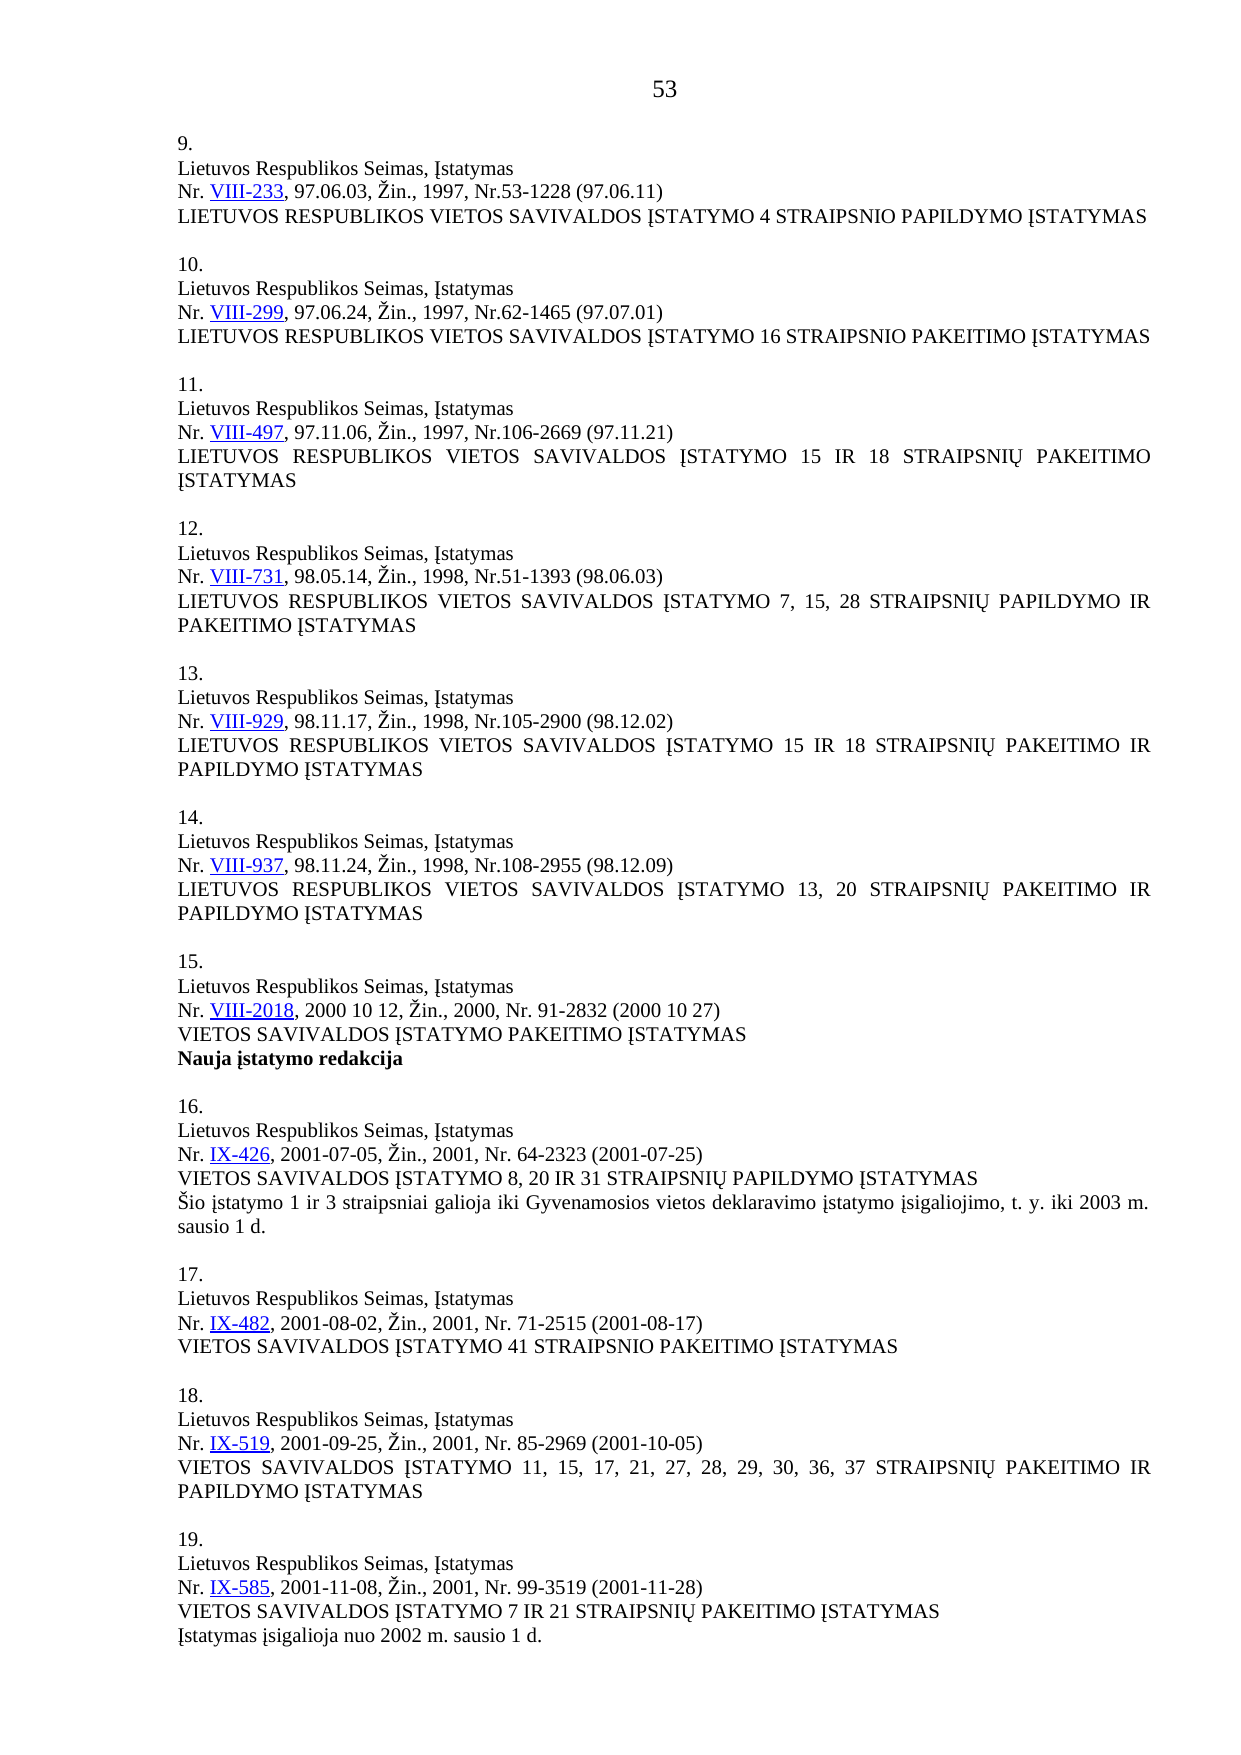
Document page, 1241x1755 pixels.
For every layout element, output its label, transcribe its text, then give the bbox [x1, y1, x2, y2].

text Lietuvos Respublikos Seimas, Įstatymas [177, 155, 1152, 179]
text 17. [177, 1262, 1152, 1286]
text 18. [177, 1383, 1152, 1407]
text Lietuvos Respublikos Seimas, Įstatymas [177, 1118, 1152, 1142]
text Nr. VIII-299, 97.06.24, Žin., 1997, Nr.62-1465 (97.07.01) [177, 300, 1152, 324]
text Lietuvos Respublikos Seimas, Įstatymas [177, 973, 1152, 998]
text VIETOS SAVIVALDOS ĮSTATYMO 8, 20 IR 31 STRAIPSNIŲ PAPILDYMO ĮSTATYMAS [177, 1166, 1152, 1190]
text 15. [177, 949, 1152, 973]
text Nr. IX-585, 2001-11-08, Žin., 2001, Nr. 99-3519 (2001-11-28) [177, 1575, 1152, 1599]
text Nr. VIII-497, 97.11.06, Žin., 1997, Nr.106-2669 (97.11.21) [177, 420, 1152, 444]
text 9. [177, 131, 1152, 155]
text LIETUVOS RESPUBLIKOS VIETOS SAVIVALDOS ĮSTATYMO 15 IR 18 STRAIPSNIŲ PAKEITIMO IR PAPILDYMO ĮSTATYMAS [177, 733, 1152, 781]
text Nr. IX-482, 2001-08-02, Žin., 2001, Nr. 71-2515 (2001-08-17) [177, 1310, 1152, 1334]
text LIETUVOS RESPUBLIKOS VIETOS SAVIVALDOS ĮSTATYMO 4 STRAIPSNIO PAPILDYMO ĮSTATYMAS [177, 203, 1152, 228]
text Lietuvos Respublikos Seimas, Įstatymas [177, 1551, 1152, 1575]
text Lietuvos Respublikos Seimas, Įstatymas [177, 829, 1152, 853]
text 16. [177, 1094, 1152, 1118]
text 11. [177, 372, 1152, 396]
text Nr. IX-426, 2001-07-05, Žin., 2001, Nr. 64-2323 (2001-07-25) [177, 1142, 1152, 1166]
text Nauja įstatymo redakcija [177, 1046, 1152, 1070]
text Nr. IX-519, 2001-09-25, Žin., 2001, Nr. 85-2969 (2001-10-05) [177, 1431, 1152, 1455]
text Nr. VIII-2018, 2000 10 12, Žin., 2000, Nr. 91-2832 (2000 10 27) [177, 998, 1152, 1022]
text VIETOS SAVIVALDOS ĮSTATYMO 11, 15, 17, 21, 27, 28, 29, 30, 36, 37 STRAIPSNIŲ PAKEITIMO IR PAPILDYMO ĮSTATYMAS [177, 1455, 1152, 1503]
text VIETOS SAVIVALDOS ĮSTATYMO 7 IR 21 STRAIPSNIŲ PAKEITIMO ĮSTATYMAS [177, 1599, 1152, 1623]
text LIETUVOS RESPUBLIKOS VIETOS SAVIVALDOS ĮSTATYMO 7, 15, 28 STRAIPSNIŲ PAPILDYMO IR PAKEITIMO ĮSTATYMAS [177, 588, 1152, 637]
text 12. [177, 516, 1152, 540]
text Nr. VIII-731, 98.05.14, Žin., 1998, Nr.51-1393 (98.06.03) [177, 564, 1152, 588]
text Įstatymas įsigalioja nuo 2002 m. sausio 1 d. [177, 1623, 1152, 1647]
text Nr. VIII-233, 97.06.03, Žin., 1997, Nr.53-1228 (97.06.11) [177, 179, 1152, 203]
text LIETUVOS RESPUBLIKOS VIETOS SAVIVALDOS ĮSTATYMO 16 STRAIPSNIO PAKEITIMO ĮSTATYMAS [177, 324, 1152, 348]
text 14. [177, 805, 1152, 829]
text Lietuvos Respublikos Seimas, Įstatymas [177, 396, 1152, 420]
text 13. [177, 661, 1152, 685]
text 10. [177, 252, 1152, 276]
text Lietuvos Respublikos Seimas, Įstatymas [177, 540, 1152, 564]
text Nr. VIII-929, 98.11.17, Žin., 1998, Nr.105-2900 (98.12.02) [177, 709, 1152, 733]
text Lietuvos Respublikos Seimas, Įstatymas [177, 685, 1152, 709]
text LIETUVOS RESPUBLIKOS VIETOS SAVIVALDOS ĮSTATYMO 13, 20 STRAIPSNIŲ PAKEITIMO IR PAPILDYMO ĮSTATYMAS [177, 877, 1152, 925]
text Šio įstatymo 1 ir 3 straipsniai galioja iki Gyvenamosios vietos deklaravimo įstatymo įsigaliojimo, t. y. iki 2003 m. sausio 1 d. [177, 1190, 1152, 1238]
text Lietuvos Respublikos Seimas, Įstatymas [177, 1286, 1152, 1310]
text 19. [177, 1527, 1152, 1551]
text VIETOS SAVIVALDOS ĮSTATYMO PAKEITIMO ĮSTATYMAS [177, 1022, 1152, 1046]
text Lietuvos Respublikos Seimas, Įstatymas [177, 276, 1152, 300]
text Nr. VIII-937, 98.11.24, Žin., 1998, Nr.108-2955 (98.12.09) [177, 853, 1152, 877]
text VIETOS SAVIVALDOS ĮSTATYMO 41 STRAIPSNIO PAKEITIMO ĮSTATYMAS [177, 1334, 1152, 1358]
text LIETUVOS RESPUBLIKOS VIETOS SAVIVALDOS ĮSTATYMO 15 IR 18 STRAIPSNIŲ PAKEITIMO ĮSTATYMAS [177, 444, 1152, 492]
text Lietuvos Respublikos Seimas, Įstatymas [177, 1407, 1152, 1431]
